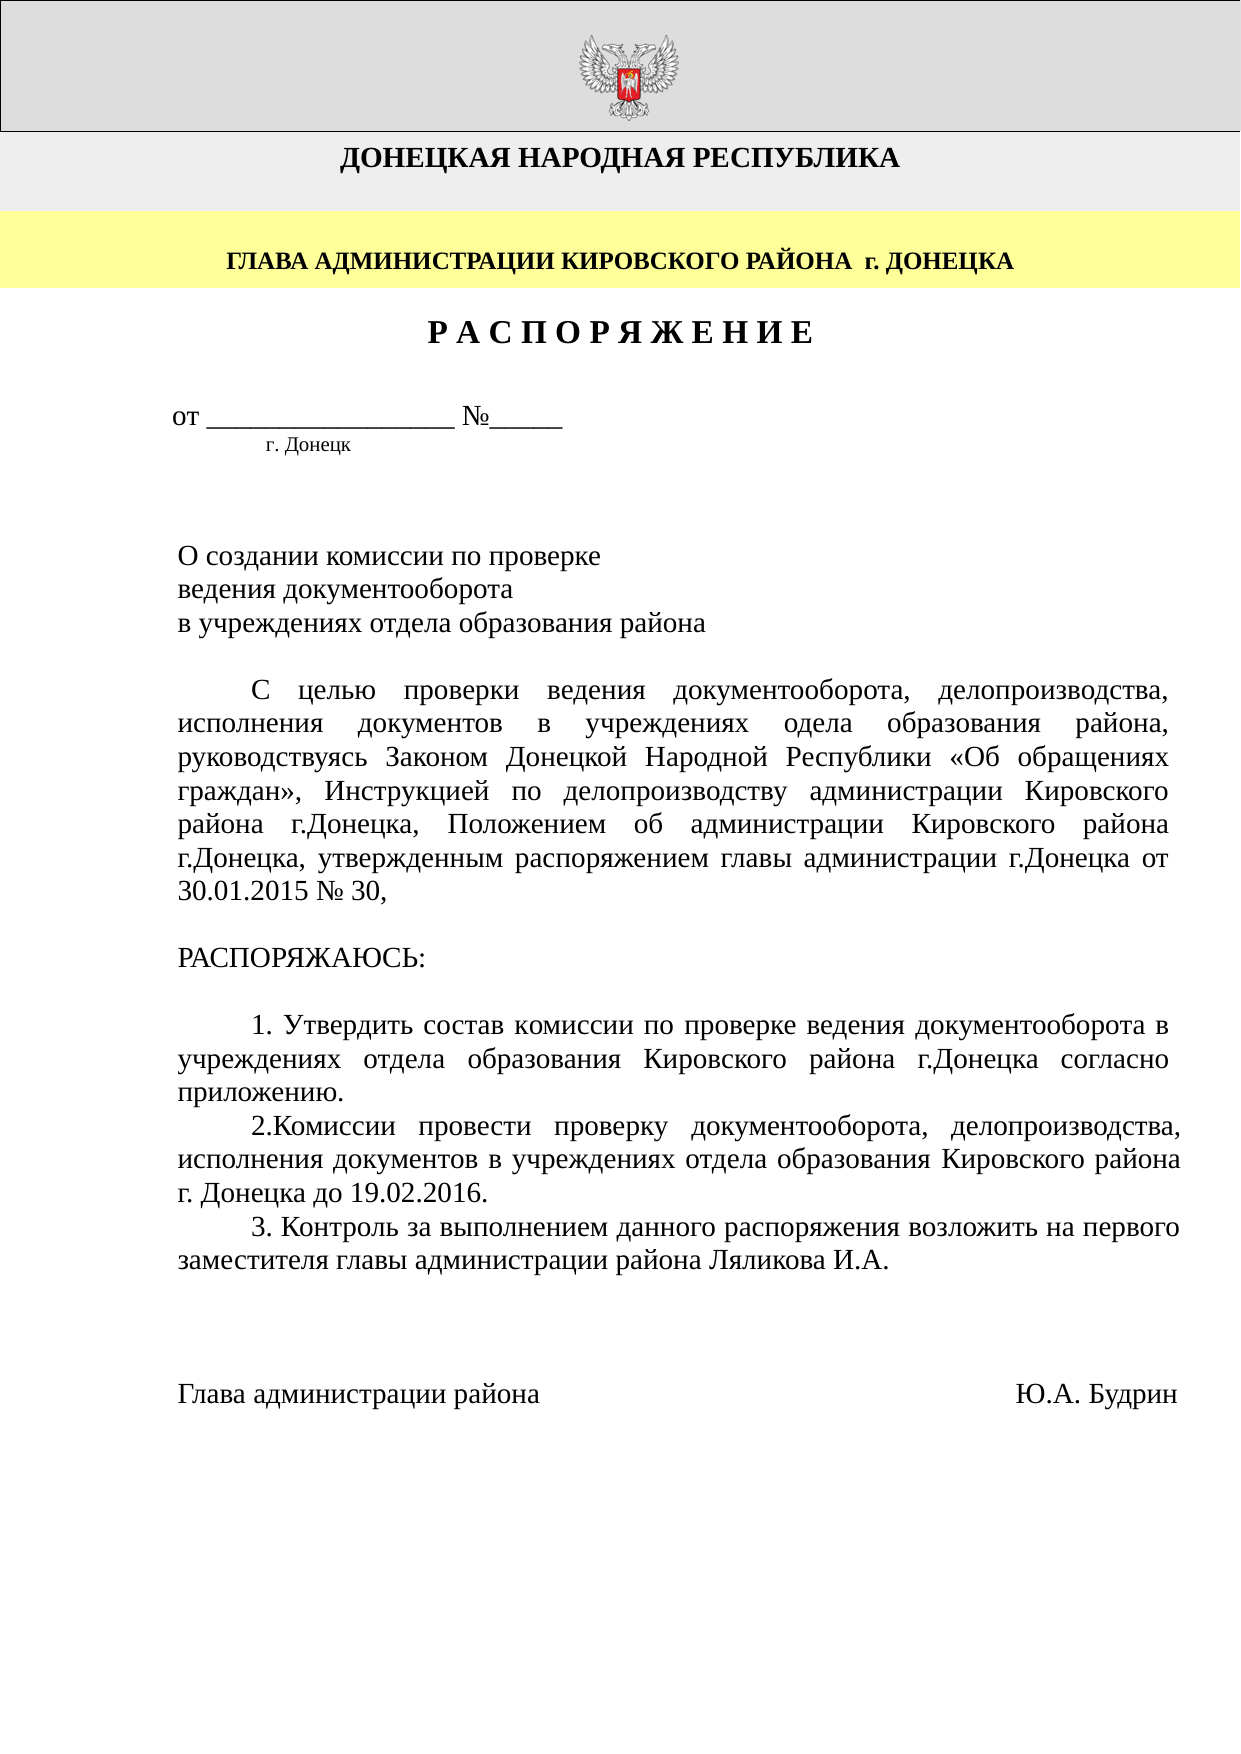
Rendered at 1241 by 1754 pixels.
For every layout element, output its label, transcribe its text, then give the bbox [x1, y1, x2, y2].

text 2.Комиссии провести проверку документооборота, делопроизводства, исполнения документов в учреждениях отдела образования Кировского района г. Донецка до 19.02.2016. [177, 1108, 1181, 1209]
text О создании комиссии по проверке [177, 538, 1181, 571]
text в учреждениях отдела образования района [177, 605, 1181, 638]
text РАСПОРЯЖАЮСЬ: [177, 940, 1240, 974]
picture [579, 35, 679, 121]
text ведения документооборота [177, 571, 1181, 605]
table_cell ГЛАВА АДМИНИСТРАЦИИ КИРОВСКОГО РАЙОНА г. ДОНЕЦКА [0, 211, 1240, 288]
text Р А С П О Р Я Ж Е Н И Е [0, 312, 1240, 350]
table_cell ДОНЕЦКАЯ НАРОДНАЯ РЕСПУБЛИКА [0, 132, 1240, 211]
text С целью проверки ведения документооборота, делопроизводства, исполнения документов в учреждениях одела образования района, руководствуясь Законом Донецкой Народной Республики «Об обращениях граждан», Инструкцией по делопроизводству администрации Кировского района г.Донецка, Положением об администрации Кировского района г.Донецка, утвержденным распоряжением главы администрации г.Донецка от 30.01.2015 № 30, [177, 672, 1169, 907]
text от _________________ №_____ [0, 398, 1240, 432]
text г. Донецк [0, 432, 1240, 456]
text Глава администрации района Ю.А. Будрин [177, 1376, 1181, 1410]
text 1. Утвердить состав комиссии по проверке ведения документооборота в учреждениях отдела образования Кировского района г.Донецка согласно приложению. [177, 1007, 1169, 1108]
table_header [1, 1, 1240, 131]
text 3. Контроль за выполнением данного распоряжения возложить на первого заместителя главы администрации района Ляликова И.А. [177, 1209, 1181, 1276]
